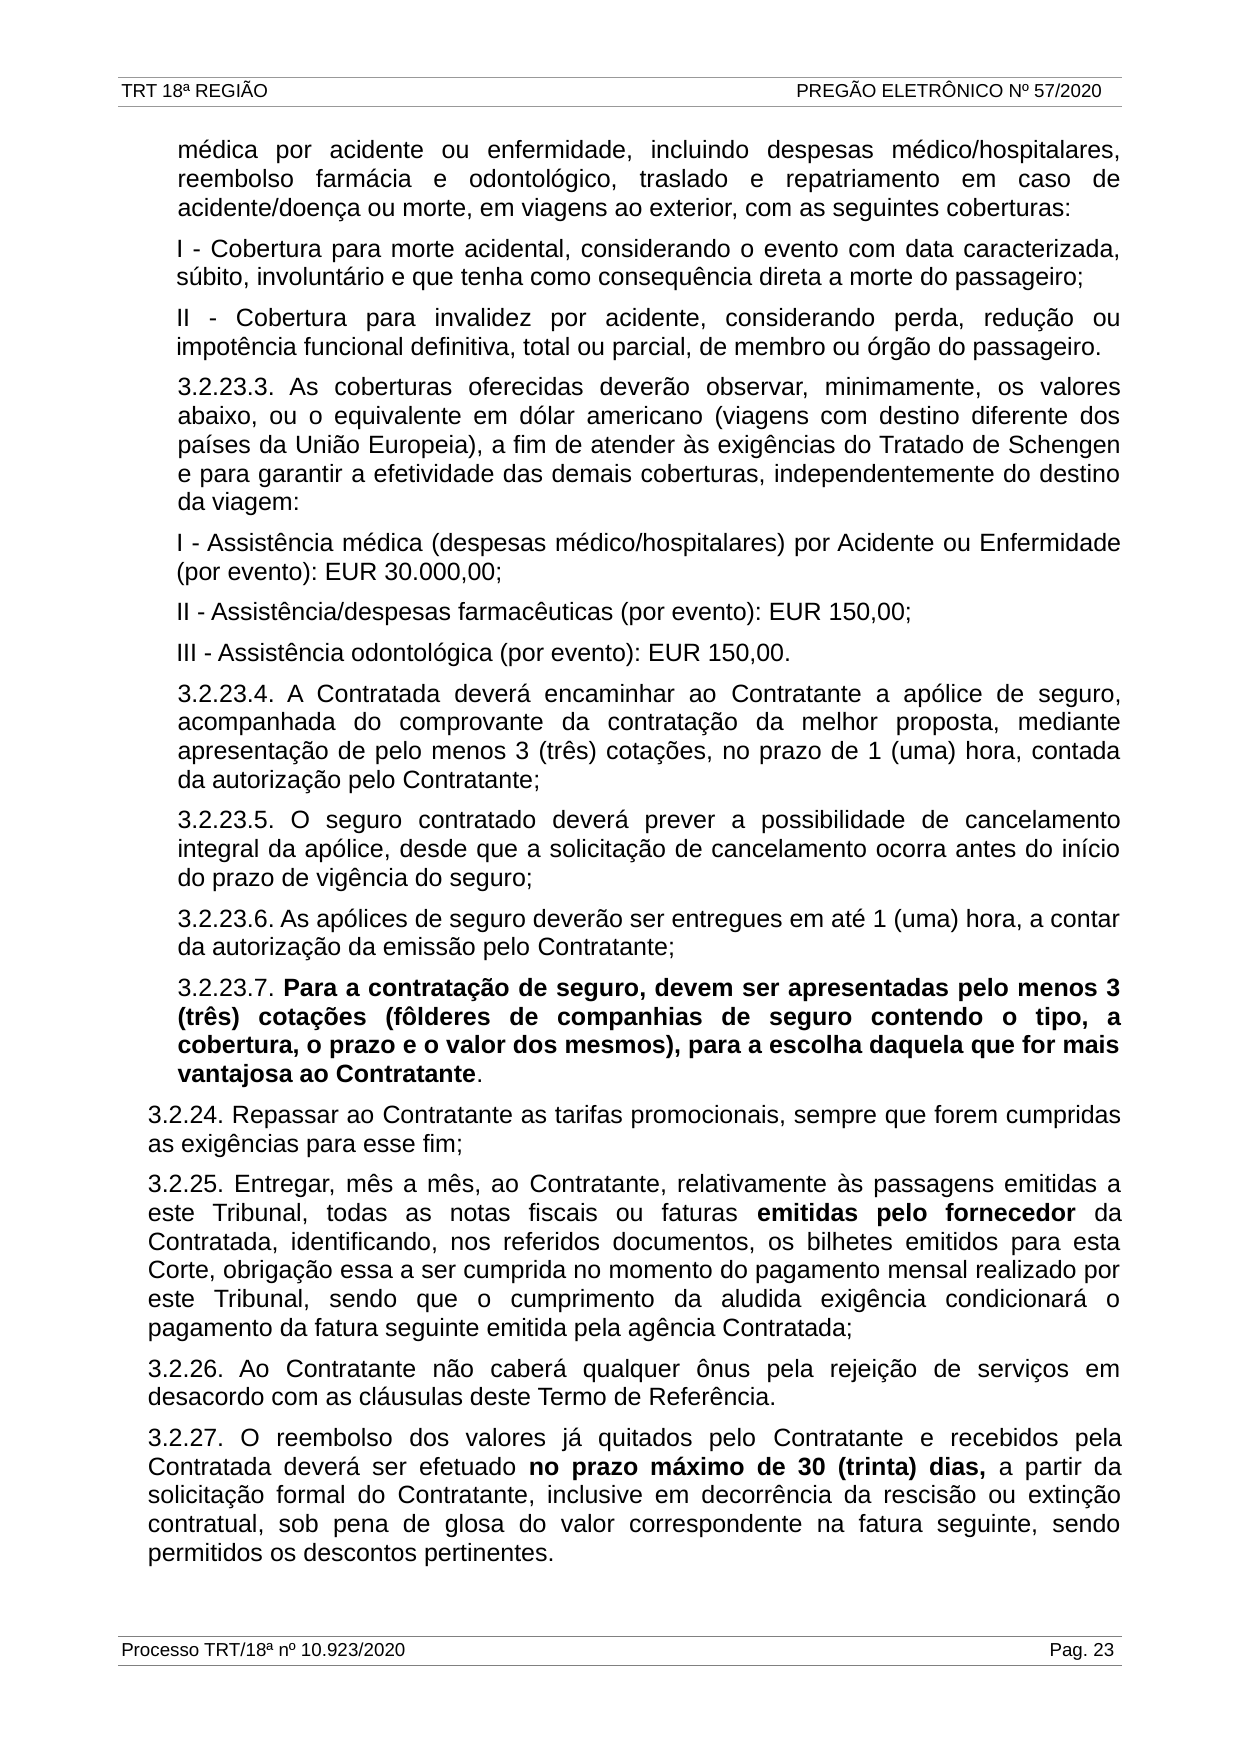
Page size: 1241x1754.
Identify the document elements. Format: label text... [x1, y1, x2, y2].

text médica por acidente ou enfermidade, incluindo despesas médico/hospitalares, reembolso farmácia e odontológico, traslado e repatriamento em caso de acidente/doença ou morte, em viagens ao exterior, com as seguintes coberturas: [177, 136, 1122, 222]
text II - Assistência/despesas farmacêuticas (por evento): EUR 150,00; [176, 597, 1122, 626]
text 3.2.23.6. As apólices de seguro deverão ser entregues em até 1 (uma) hora, a contar da autorização da emissão pelo Contratante; [177, 904, 1122, 961]
text I - Cobertura para morte acidental, considerando o evento com data caracterizada, súbito, involuntário e que tenha como consequência direta a morte do passageiro; [176, 234, 1122, 291]
text II - Cobertura para invalidez por acidente, considerando perda, redução ou impotência funcional definitiva, total ou parcial, de membro ou órgão do passageiro. [176, 303, 1122, 361]
text 3.2.24. Repassar ao Contratante as tarifas promocionais, sempre que forem cumpridas as exigências para esse fim; [148, 1100, 1122, 1157]
text 3.2.25. Entregar, mês a mês, ao Contratante, relativamente às passagens emitidas a este Tribunal, todas as notas fiscais ou faturas emitidas pelo fornecedor da Contratada, identificando, nos referidos documentos, os bilhetes emitidos para esta Corte, obrigação essa a ser cumprida no momento do pagamento mensal realizado por este Tribunal, sendo que o cumprimento da aludida exigência condicionará o pagamento da fatura seguinte emitida pela agência Contratada; [148, 1169, 1122, 1342]
text 3.2.23.3. As coberturas oferecidas deverão observar, minimamente, os valores abaixo, ou o equivalente em dólar americano (viagens com destino diferente dos países da União Europeia), a fim de atender às exigências do Tratado de Schengen e para garantir a efetividade das demais coberturas, independentemente do destino da viagem: [177, 372, 1122, 516]
text 3.2.23.7. Para a contratação de seguro, devem ser apresentadas pelo menos 3 (três) cotações (fôlderes de companhias de seguro contendo o tipo, a cobertura, o prazo e o valor dos mesmos), para a escolha daquela que for mais vantajosa ao Contratante. [177, 973, 1122, 1088]
text 3.2.26. Ao Contratante não caberá qualquer ônus pela rejeição de serviços em desacordo com as cláusulas deste Termo de Referência. [148, 1354, 1122, 1411]
text 3.2.23.5. O seguro contratado deverá prever a possibilidade de cancelamento integral da apólice, desde que a solicitação de cancelamento ocorra antes do início do prazo de vigência do seguro; [177, 806, 1122, 892]
text 3.2.27. O reembolso dos valores já quitados pelo Contratante e recebidos pela Contratada deverá ser efetuado no prazo máximo de 30 (trinta) dias, a partir da solicitação formal do Contratante, inclusive em decorrência da rescisão ou extinção contratual, sob pena de glosa do valor correspondente na fatura seguinte, sendo permitidos os descontos pertinentes. [148, 1423, 1122, 1567]
text I - Assistência médica (despesas médico/hospitalares) por Acidente ou Enfermidade (por evento): EUR 30.000,00; [176, 528, 1122, 586]
text III - Assistência odontológica (por evento): EUR 150,00. [176, 638, 1122, 667]
text 3.2.23.4. A Contratada deverá encaminhar ao Contratante a apólice de seguro, acompanhada do comprovante da contratação da melhor proposta, mediante apresentação de pelo menos 3 (três) cotações, no prazo de 1 (uma) hora, contada da autorização pelo Contratante; [177, 679, 1122, 794]
